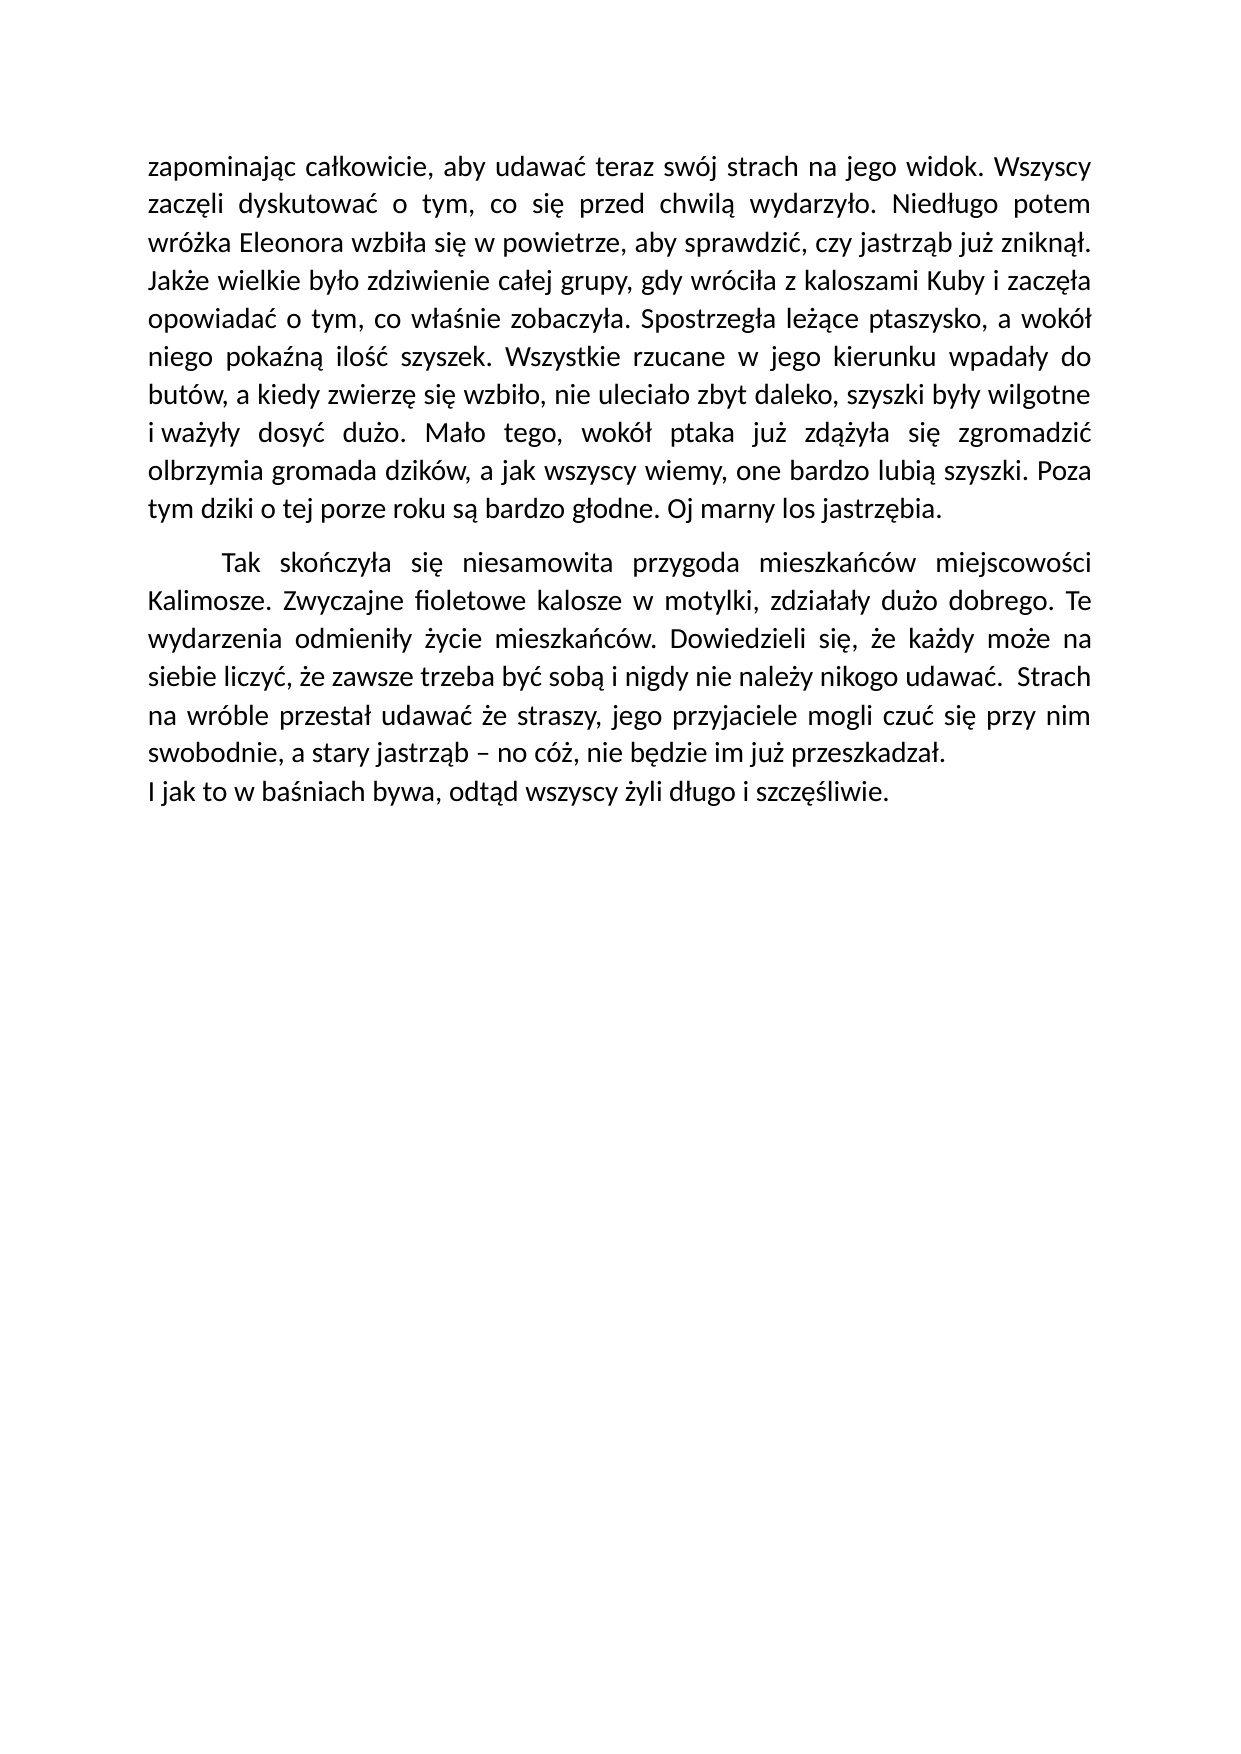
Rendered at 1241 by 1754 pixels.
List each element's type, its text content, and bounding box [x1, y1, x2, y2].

text zapominając całkowicie, aby udawać teraz swój strach na jego widok. Wszyscy zaczęli dyskutować o tym, co się przed chwilą wydarzyło. Niedługo potem wróżka Eleonora wzbiła się w powietrze, aby sprawdzić, czy jastrząb już zniknął. Jakże wielkie było zdziwienie całej grupy, gdy wróciła z kaloszami Kuby i zaczęła opowiadać o tym, co właśnie zobaczyła. Spostrzegła leżące ptaszysko, a wokół niego pokaźną ilość szyszek. Wszystkie rzucane w jego kierunku wpadały do butów, a kiedy zwierzę się wzbiło, nie uleciało zbyt daleko, szyszki były wilgotne i ważyły dosyć dużo. Mało tego, wokół ptaka już zdążyła się zgromadzić olbrzymia gromada dzików, a jak wszyscy wiemy, one bardzo lubią szyszki. Poza tym dziki o tej porze roku są bardzo głodne. Oj marny los jastrzębia. [148, 148, 1093, 525]
text Tak skończyła się niesamowita przygoda mieszkańców miejscowości Kalimosze. Zwyczajne fioletowe kalosze w motylki, zdziałały dużo dobrego. Te wydarzenia odmieniły życie mieszkańców. Dowiedzieli się, że każdy może na siebie liczyć, że zawsze trzeba być sobą i nigdy nie należy nikogo udawać. Strach na wróble przestał udawać że straszy, jego przyjaciele mogli czuć się przy nim swobodnie, a stary jastrząb – no cóż, nie będzie im już przeszkadzał. [148, 544, 1093, 770]
text I jak to w baśniach bywa, odtąd wszyscy żyli długo i szczęśliwie. [148, 773, 1093, 808]
